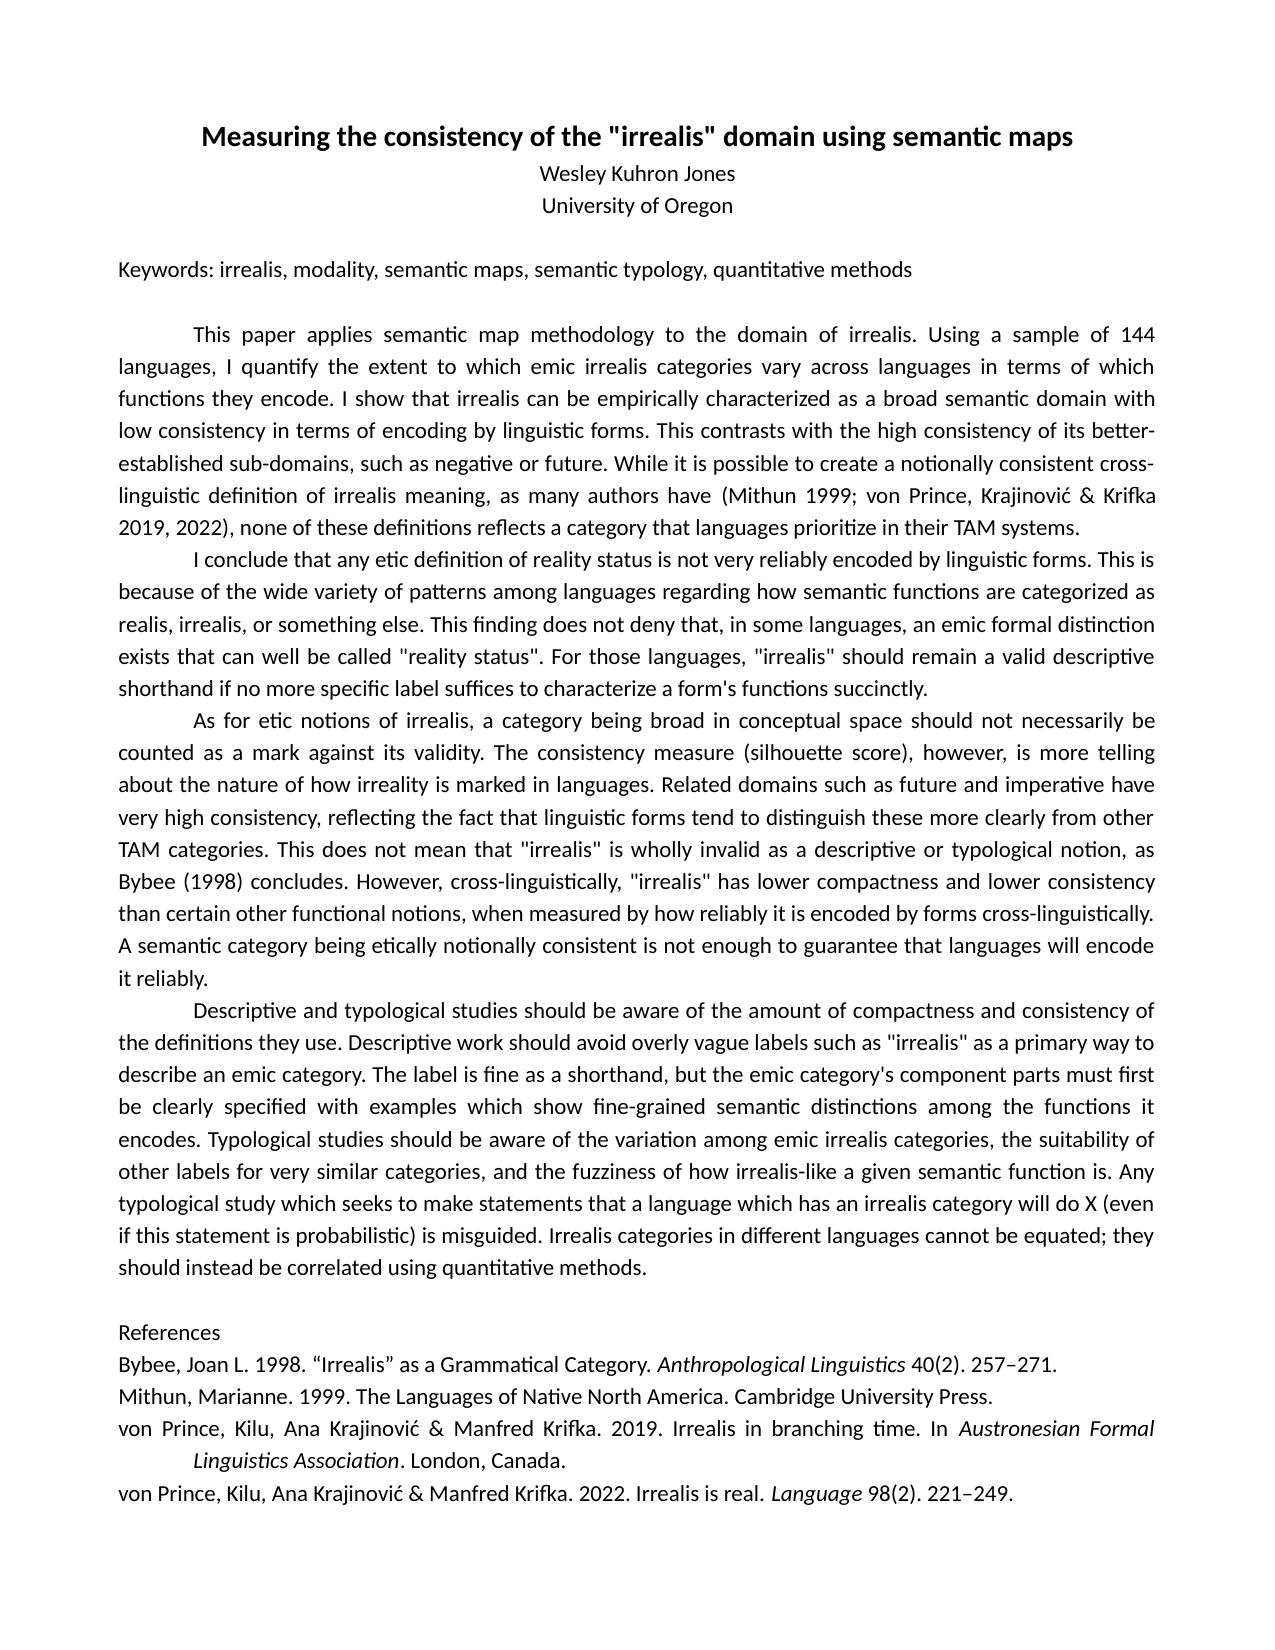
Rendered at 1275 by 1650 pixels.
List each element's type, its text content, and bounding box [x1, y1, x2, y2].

text References [118, 1318, 1157, 1346]
text As for etic notions of irrealis, a category being broad in conceptual space should not necessarily be counted as a mark against its validity. The consistency measure (silhouette score), however, is more telling about the nature of how irreality is marked in languages. Related domains such as future and imperative have very high consistency, reflecting the fact that linguistic forms tend to distinguish these more clearly from other TAM categories. This does not mean that "irrealis" is wholly invalid as a descriptive or typological notion, as Bybee (1998) concludes. However, cross-linguistically, "irrealis" has lower compactness and lower consistency than certain other functional notions, when measured by how reliably it is encoded by forms cross-linguistically. A semantic category being etically notionally consistent is not enough to guarantee that languages will encode it reliably. [118, 706, 1157, 992]
text Keywords: irrealis, modality, semantic maps, semantic typology, quantitative methods [118, 256, 1157, 284]
text Descriptive and typological studies should be aware of the amount of compactness and consistency of the definitions they use. Descriptive work should avoid overly vague labels such as "irrealis" as a primary way to describe an emic category. The label is fine as a shorthand, but the emic category's component parts must first be clearly specified with examples which show fine-grained semantic distinctions among the functions it encodes. Typological studies should be aware of the variation among emic irrealis categories, the suitability of other labels for very similar categories, and the fuzziness of how irrealis-like a given semantic function is. Any typological study which seeks to make statements that a language which has an irrealis category will do X (even if this statement is probabilistic) is misguided. Irrealis categories in different languages cannot be equated; they should instead be correlated using quantitative methods. [118, 996, 1157, 1281]
text University of Oregon [118, 191, 1157, 219]
text I conclude that any etic definition of reality status is not very reliably encoded by linguistic forms. This is because of the wide variety of patterns among languages regarding how semantic functions are categorized as realis, irrealis, or something else. This finding does not deny that, in some languages, an emic formal distinction exists that can well be called "reality status". For those languages, "irrealis" should remain a valid descriptive shorthand if no more specific label suffices to characterize a form's functions succinctly. [118, 545, 1157, 702]
text Wesley Kuhron Jones [118, 159, 1157, 187]
text von Prince, Kilu, Ana Krajinović & Manfred Krifka. 2019. Irrealis in branching time. In Austronesian Formal Linguistics Association. London, Canada. [118, 1414, 1157, 1474]
text Measuring the consistency of the "irrealis" domain using semantic maps [118, 118, 1157, 154]
text Mithun, Marianne. 1999. The Languages of Native North America. Cambridge University Press. [118, 1382, 1157, 1410]
text von Prince, Kilu, Ana Krajinović & Manfred Krifka. 2022. Irrealis is real. Language 98(2). 221–249. [118, 1479, 1157, 1507]
text This paper applies semantic map methodology to the domain of irrealis. Using a sample of 144 languages, I quantify the extent to which emic irrealis categories vary across languages in terms of which functions they encode. I show that irrealis can be empirically characterized as a broad semantic domain with low consistency in terms of encoding by linguistic forms. This contrasts with the high consistency of its better-established sub-domains, such as negative or future. While it is possible to create a notionally consistent cross-linguistic definition of irrealis meaning, as many authors have (Mithun 1999; von Prince, Krajinović & Krifka 2019, 2022), none of these definitions reflects a category that languages prioritize in their TAM systems. [118, 320, 1157, 541]
text Bybee, Joan L. 1998. “Irrealis” as a Grammatical Category. Anthropological Linguistics 40(2). 257–271. [118, 1350, 1157, 1378]
